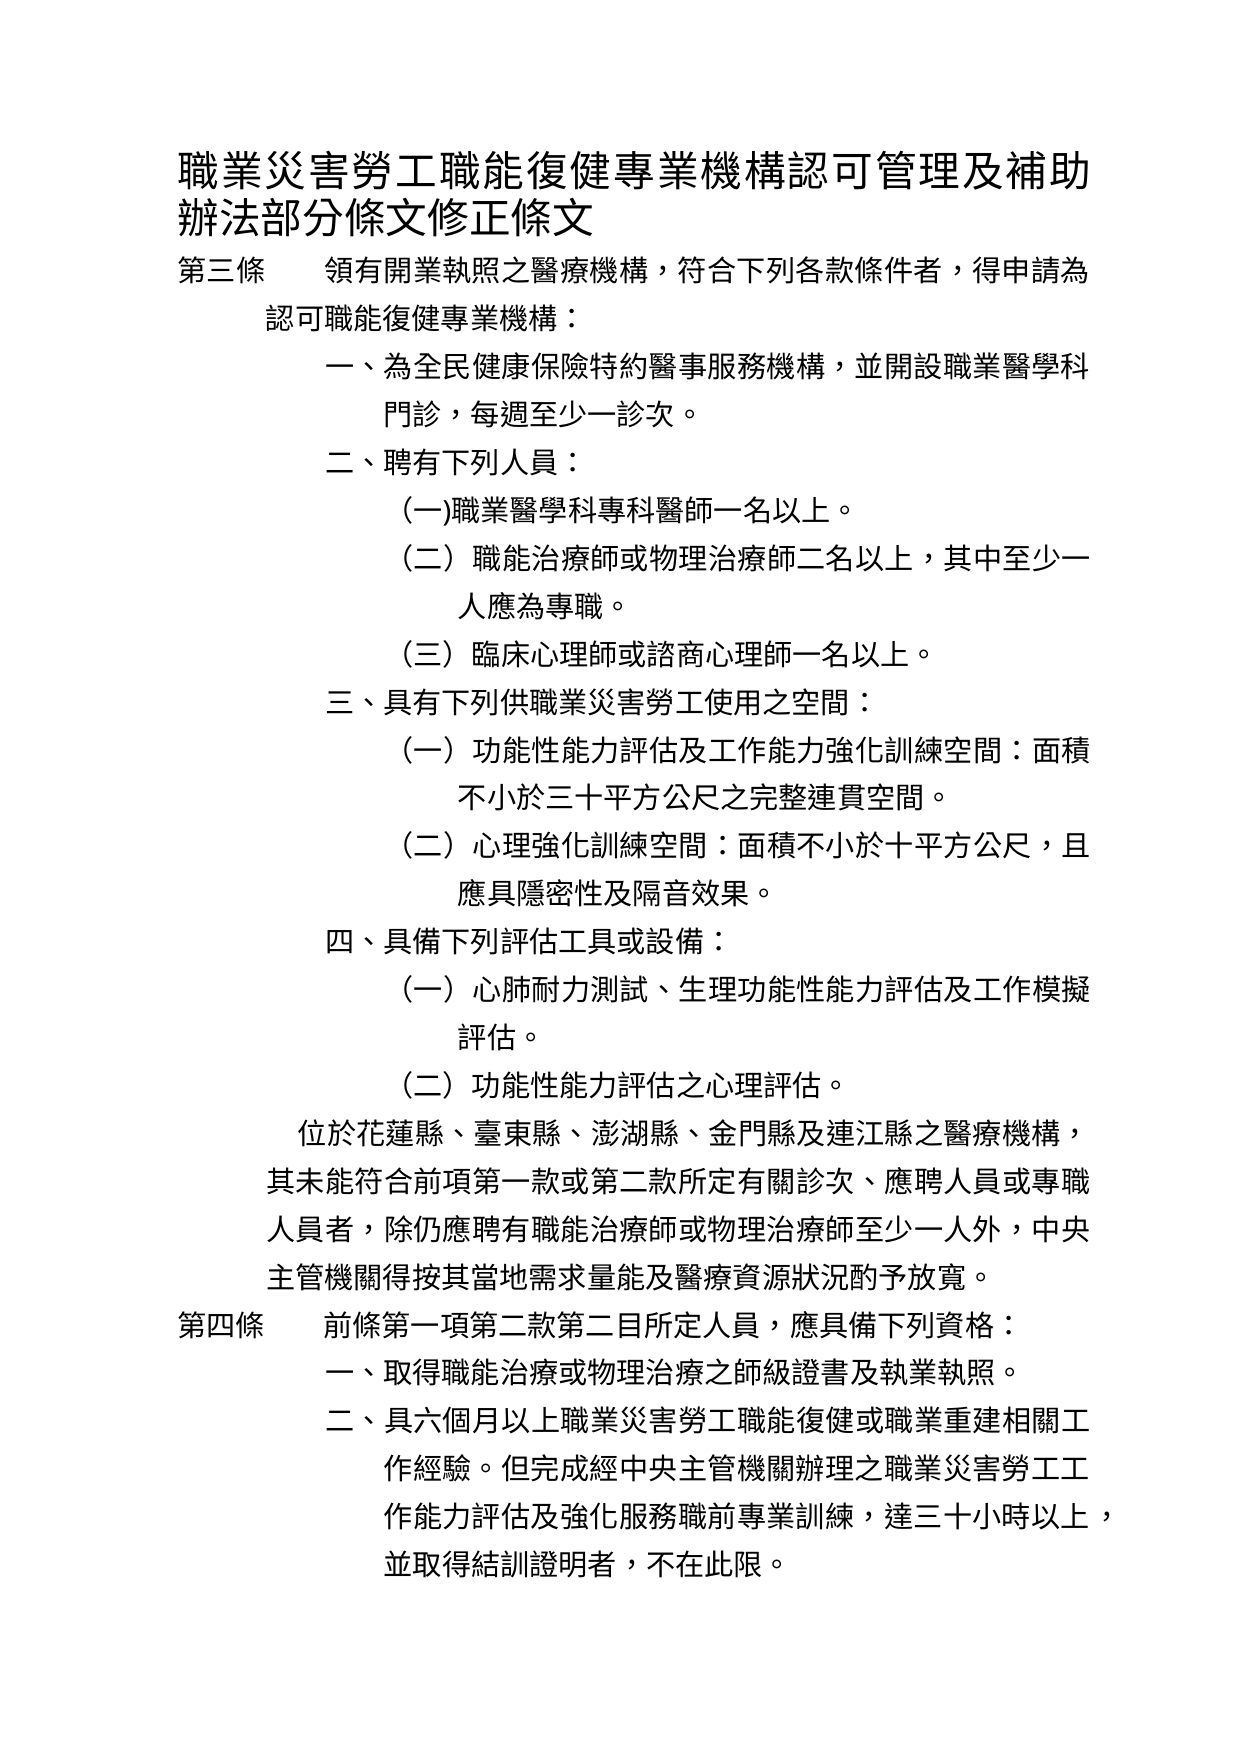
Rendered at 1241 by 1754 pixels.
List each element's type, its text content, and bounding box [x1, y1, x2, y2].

text 四、具備下列評估工具或設備： [325, 914, 1092, 962]
text （一）心肺耐力測試、生理功能性能力評估及工作模擬評估。 [384, 962, 1092, 1058]
text （一)職業醫學科專科醫師一名以上。 [384, 483, 1092, 531]
text 一、取得職能治療或物理治療之師級證書及執業執照。 [325, 1346, 1092, 1393]
text 三、具有下列供職業災害勞工使用之空間： [325, 675, 1092, 723]
text 第三條 領有開業執照之醫療機構，符合下列各款條件者，得申請為認可職能復健專業機構： [177, 243, 1092, 339]
text 職業災害勞工職能復健專業機構認可管理及補助辦法部分條文修正條文 [177, 148, 1093, 243]
text （一）功能性能力評估及工作能力強化訓練空間：面積不小於三十平方公尺之完整連貫空間。 [384, 723, 1092, 818]
text 一、為全民健康保險特約醫事服務機構，並開設職業醫學科門診，每週至少一診次。 [325, 339, 1092, 435]
text （二）功能性能力評估之心理評估。 [384, 1058, 1092, 1106]
text （二）職能治療師或物理治療師二名以上，其中至少一人應為專職。 [384, 531, 1092, 627]
text 位於花蓮縣、臺東縣、澎湖縣、金門縣及連江縣之醫療機構，其未能符合前項第一款或第二款所定有關診次、應聘人員或專職人員者，除仍應聘有職能治療師或物理治療師至少一人外，中央主管機關得按其當地需求量能及醫療資源狀況酌予放寬。 [266, 1106, 1092, 1298]
text 二、具六個月以上職業災害勞工職能復健或職業重建相關工作經驗。但完成經中央主管機關辦理之職業災害勞工工作能力評估及強化服務職前專業訓練，達三十小時以上，並取得結訓證明者，不在此限。 [325, 1393, 1092, 1585]
text 二、聘有下列人員： [325, 435, 1092, 483]
text （二）心理強化訓練空間：面積不小於十平方公尺，且應具隱密性及隔音效果。 [384, 818, 1092, 914]
text 第四條 前條第一項第二款第二目所定人員，應具備下列資格： [177, 1298, 1092, 1346]
text （三）臨床心理師或諮商心理師一名以上。 [384, 627, 1092, 675]
